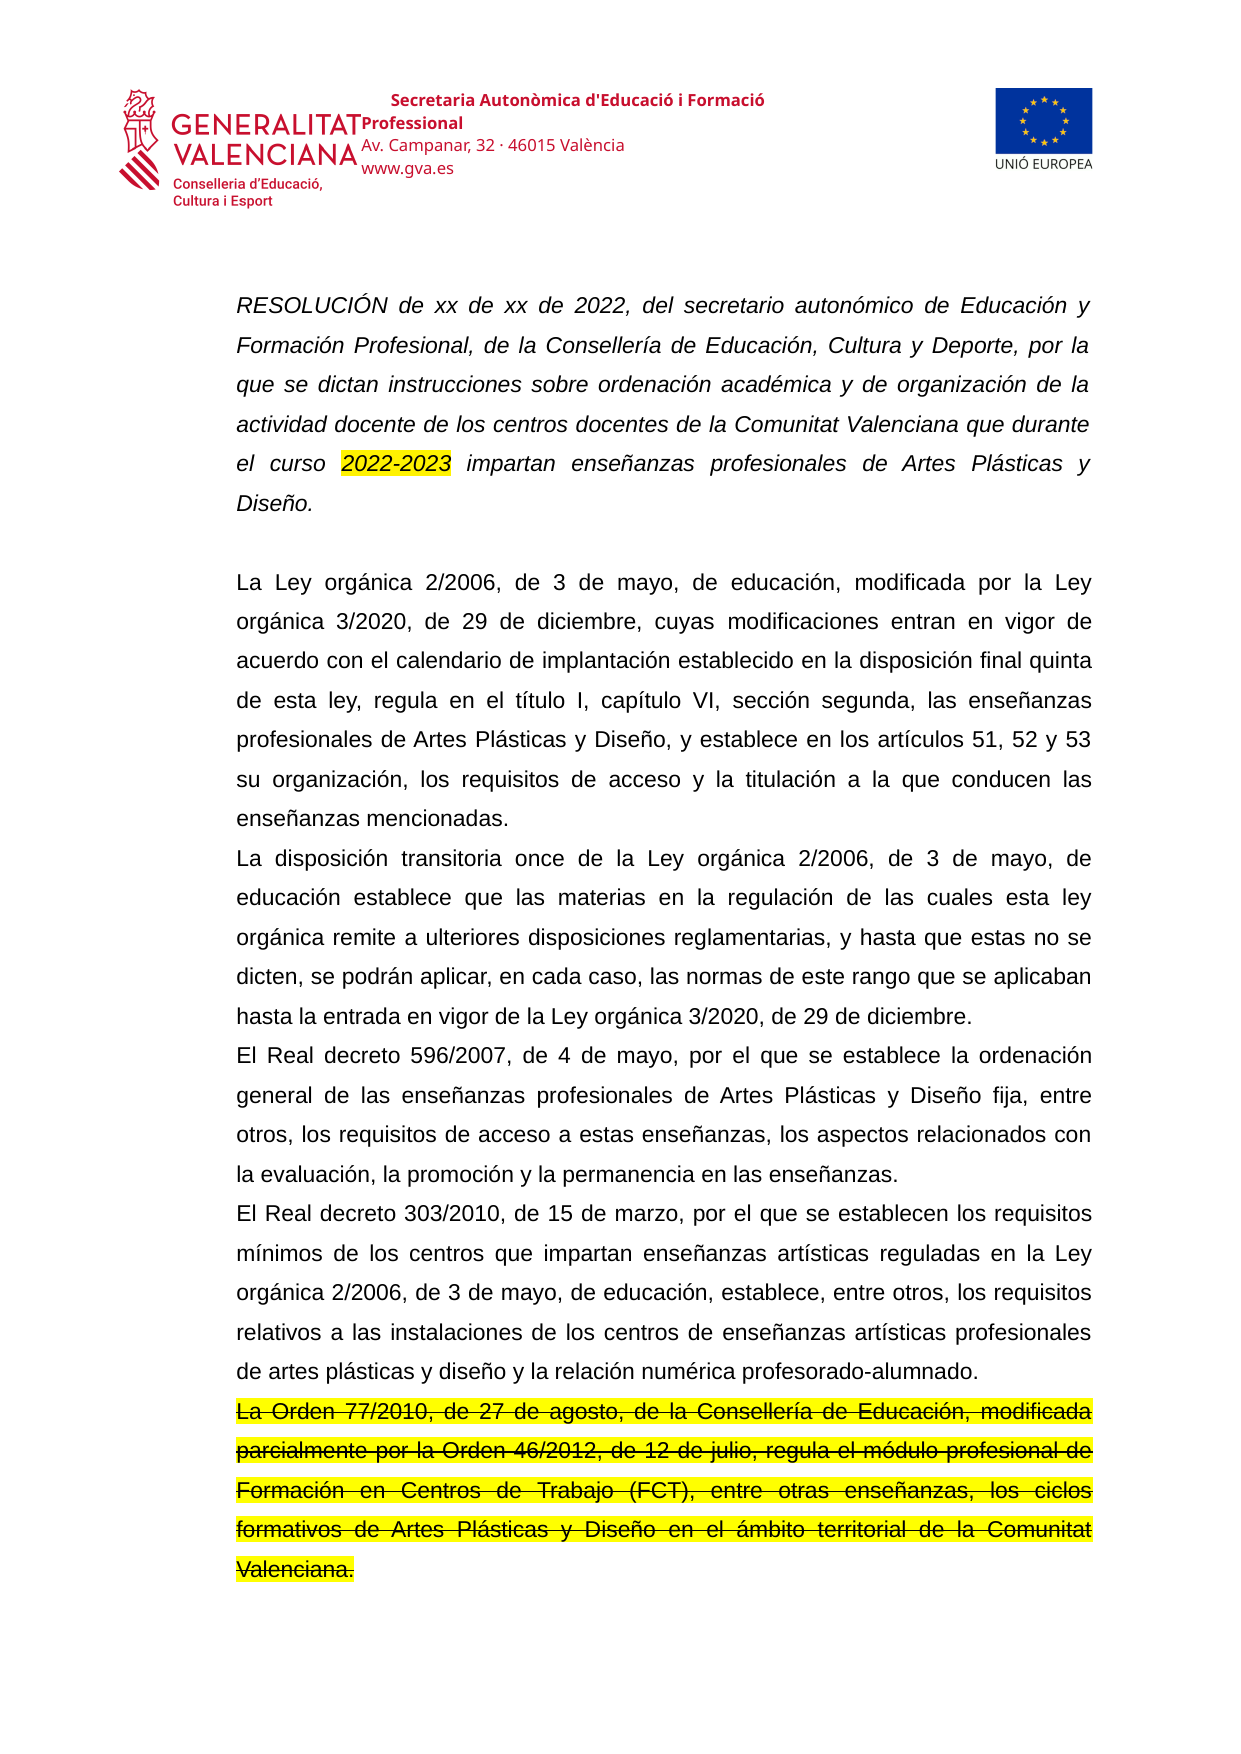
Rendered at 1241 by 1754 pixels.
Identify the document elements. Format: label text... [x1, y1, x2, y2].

picture [118, 88, 362, 209]
text El Real decreto 303/2010, de 15 de marzo, por el que se establecen los requisitos mínimos de los centros que impartan enseñanzas artísticas reguladas en la Ley orgánica 2/2006, de 3 de mayo, de educación, establece, entre otros, los requisitos relativos a las instalaciones de los centros de enseñanzas artísticas profesionales de artes plásticas y diseño y la relación numérica profesorado-alumnado. [236, 1200, 1093, 1384]
text RESOLUCIÓN de xx de xx de 2022, del secretario autonómico de Educación y Formación Profesional, de la Consellería de Educación, Cultura y Deporte, por la que se dictan instrucciones sobre ordenación académica y de organización de la actividad docente de los centros docentes de la Comunitat Valenciana que durante el curso 2022-2023 impartan enseñanzas profesionales de Artes Plásticas y Diseño. [236, 292, 1093, 516]
picture [995, 88, 1093, 171]
text La Orden 77/2010, de 27 de agosto, de la Consellería de Educación, modificada parcialmente por la Orden 46/2012, de 12 de julio, regula el módulo profesional de Formación en Centros de Trabajo (FCT), entre otras enseñanzas, los ciclos formativos de Artes Plásticas y Diseño en el ámbito territorial de la Comunitat Valenciana. [236, 1492, 1093, 1582]
text La disposición transitoria once de la Ley orgánica 2/2006, de 3 de mayo, de educación establece que las materias en la regulación de las cuales esta ley orgánica remite a ulteriores disposiciones reglamentarias, y hasta que estas no se dicten, se podrán aplicar, en cada caso, las normas de este rango que se aplicaban hasta la entrada en vigor de la Ley orgánica 3/2020, de 29 de diciembre. [236, 845, 1093, 1029]
text La Orden 77/2010, de 27 de agosto, de la Consellería de Educación, modificada parcialmente por la Orden 46/2012, de 12 de julio, regula el módulo profesional de Formación en Centros de Trabajo (FCT), entre otras enseñanzas, los ciclos formativos de Artes Plásticas y Diseño en el ámbito territorial de la Comunitat Valenciana. [236, 1453, 1093, 1491]
text El Real decreto 596/2007, de 4 de mayo, por el que se establece la ordenación general de las enseñanzas profesionales de Artes Plásticas y Diseño fija, entre otros, los requisitos de acceso a estas enseñanzas, los aspectos relacionados con la evaluación, la promoción y la permanencia en las enseñanzas. [236, 1042, 1093, 1187]
text La Orden 77/2010, de 27 de agosto, de la Consellería de Educación, modificada parcialmente por la Orden 46/2012, de 12 de julio, regula el módulo profesional de Formación en Centros de Trabajo (FCT), entre otras enseñanzas, los ciclos formativos de Artes Plásticas y Diseño en el ámbito territorial de la Comunitat Valenciana. [236, 1398, 1093, 1451]
text La Ley orgánica 2/2006, de 3 de mayo, de educación, modificada por la Ley orgánica 3/2020, de 29 de diciembre, cuyas modificaciones entran en vigor de acuerdo con el calendario de implantación establecido en la disposición final quinta de esta ley, regula en el título I, capítulo VI, sección segunda, las enseñanzas profesionales de Artes Plásticas y Diseño, y establece en los artículos 51, 52 y 53 su organización, los requisitos de acceso y la titulación a la que conducen las enseñanzas mencionadas. [236, 568, 1093, 832]
